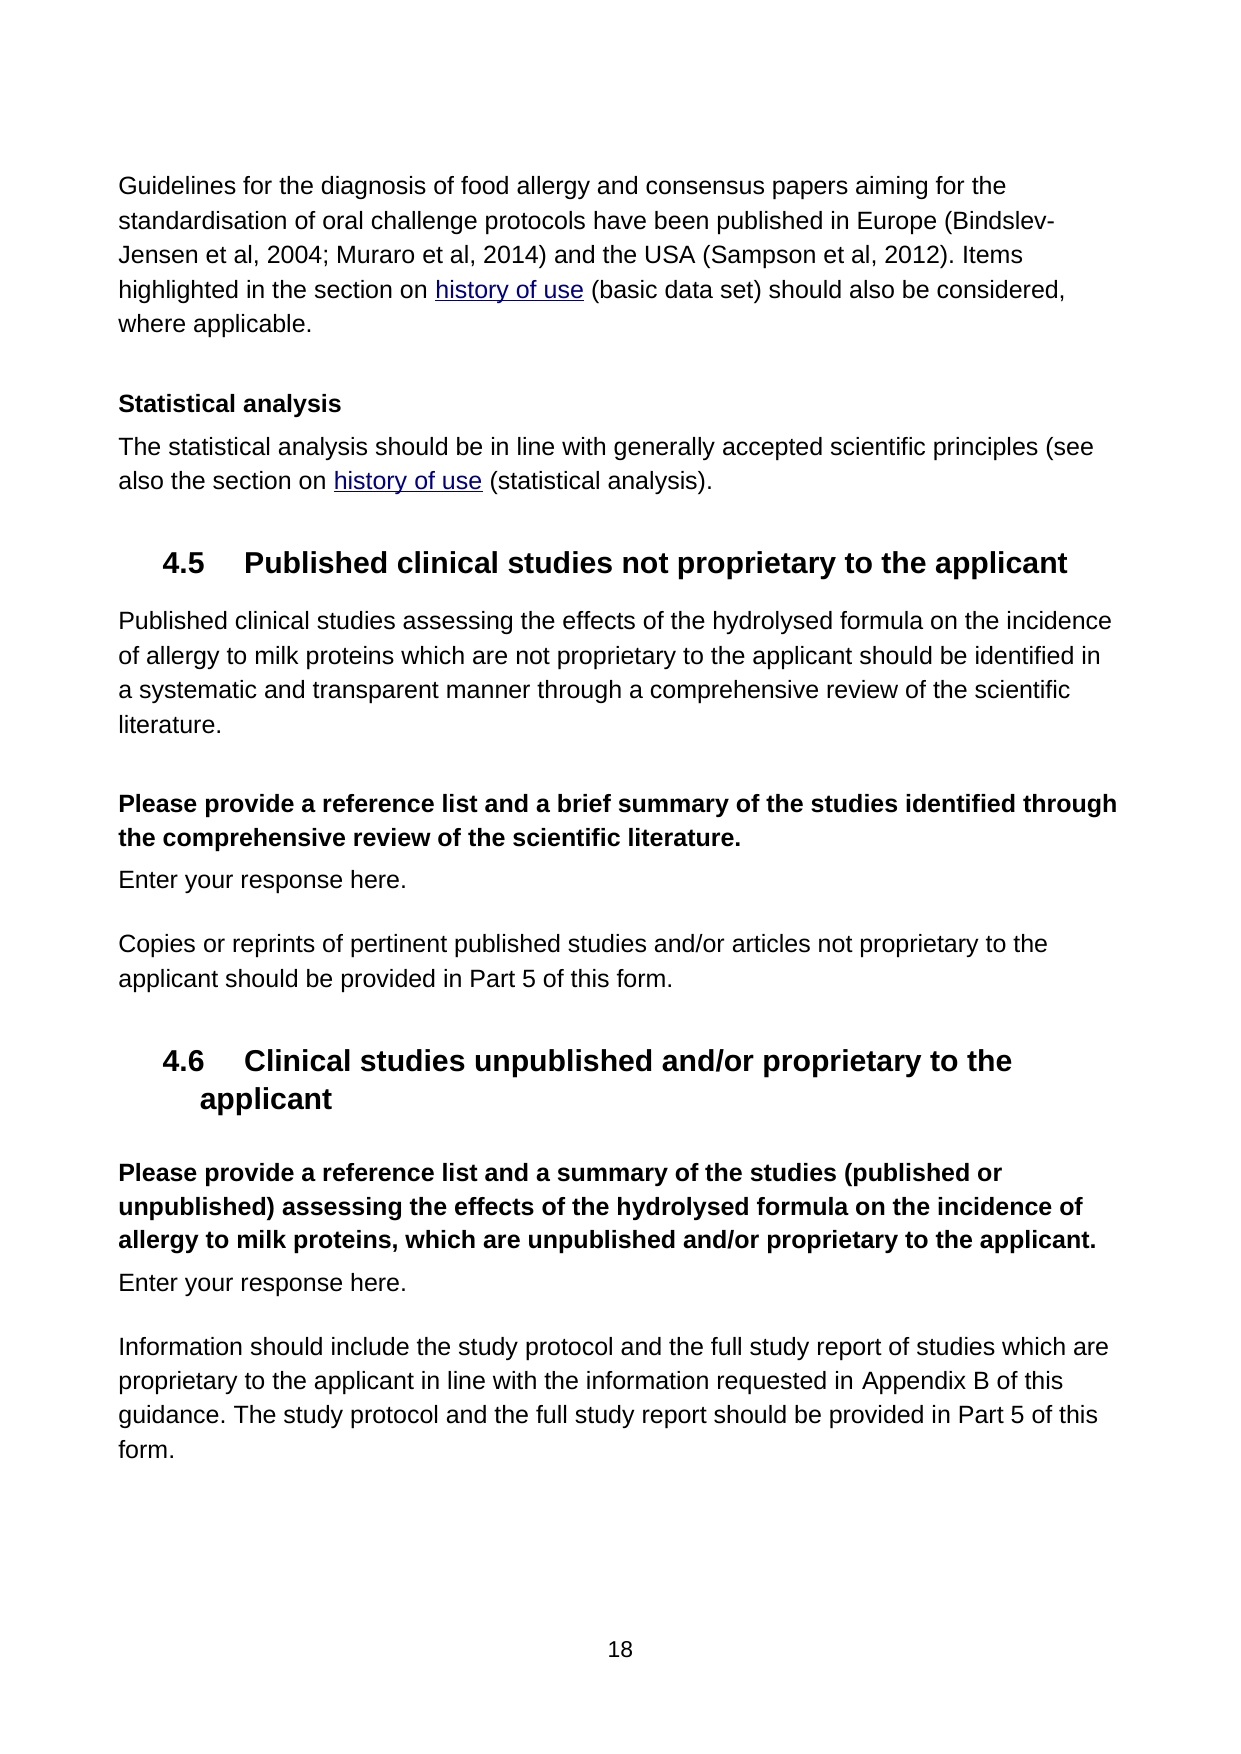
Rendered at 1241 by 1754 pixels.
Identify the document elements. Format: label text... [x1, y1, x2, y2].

text Information should include the study protocol and the full study report of studies which are proprietary to the applicant in line with the information requested in Appendix B of this guidance. The study protocol and the full study report should be provided in Part 5 of this form. [118, 1332, 1122, 1464]
text Please provide a reference list and a summary of the studies (published or unpublished) assessing the effects of the hydrolysed formula on the incidence of allergy to milk proteins, which are unpublished and/or proprietary to the applicant. [118, 1155, 1122, 1255]
text Enter your response here. [118, 1267, 1122, 1296]
subtitle Published clinical studies not proprietary to the applicant [162, 543, 1122, 581]
text Copies or reprints of pertinent published studies and/or articles not proprietary to the applicant should be provided in Part 5 of this form. [118, 929, 1122, 993]
text Enter your response here. [118, 865, 1122, 894]
subtitle Statistical analysis [118, 386, 1122, 419]
subtitle Clinical studies unpublished and/or proprietary to the applicant [162, 1040, 1122, 1117]
text Please provide a reference list and a brief summary of the studies identified through the comprehensive review of the scientific literature. [118, 786, 1122, 853]
text Published clinical studies assessing the effects of the hydrolysed formula on the incidence of allergy to milk proteins which are not proprietary to the applicant should be identified in a systematic and transparent manner through a comprehensive review of the scientific literature. [118, 606, 1122, 738]
text The statistical analysis should be in line with generally accepted scientific principles (see also the section on history of use (statistical analysis). [118, 432, 1122, 495]
text Guidelines for the diagnosis of food allergy and consensus papers aiming for the standardisation of oral challenge protocols have been published in Europe (Bindslev-Jensen et al, 2004; Muraro et al, 2014) and the USA (Sampson et al, 2012). Items highlighted in the section on history of use (basic data set) should also be considered, where applicable. [118, 171, 1122, 338]
